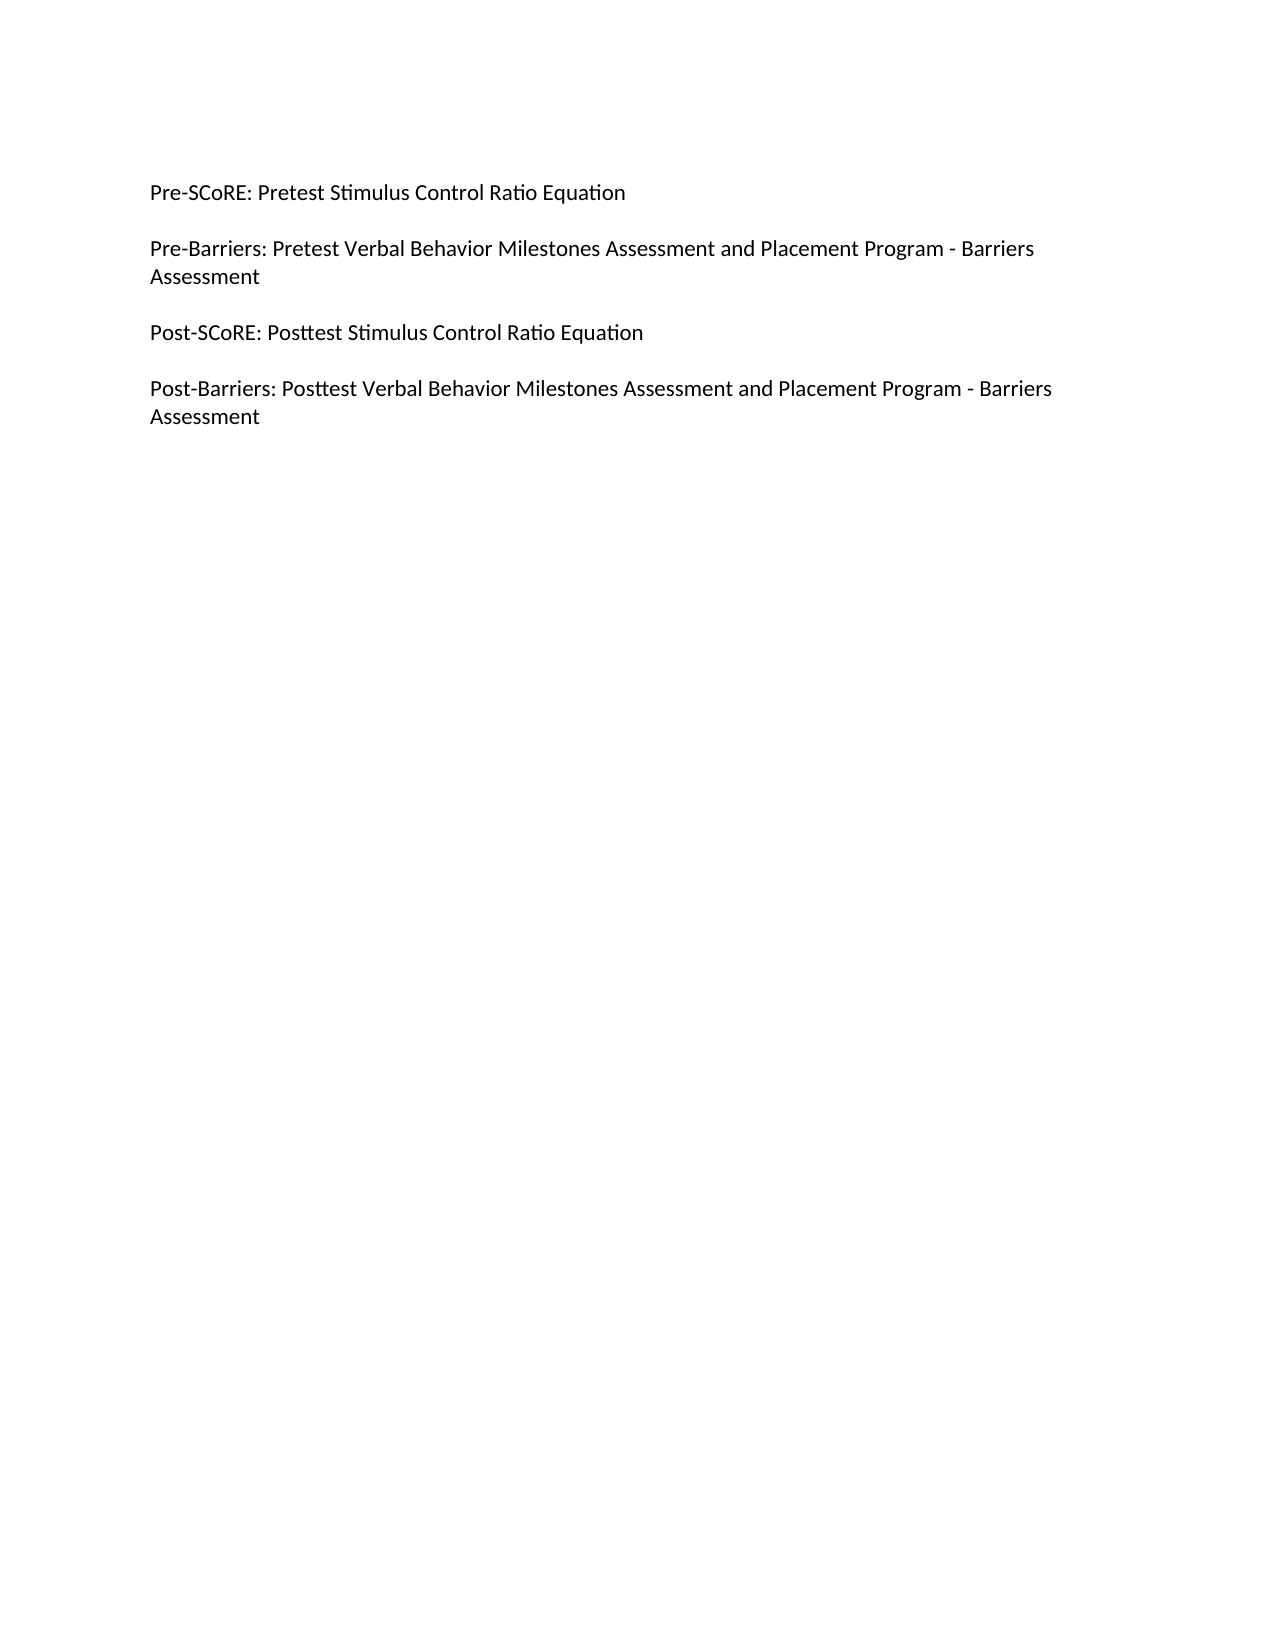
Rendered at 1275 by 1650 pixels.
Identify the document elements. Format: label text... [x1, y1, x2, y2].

text Post-Barriers: Posttest Verbal Behavior Milestones Assessment and Placement Program - Barriers Assessment [150, 374, 1125, 430]
text Post-SCoRE: Posttest Stimulus Control Ratio Equation [150, 318, 1125, 346]
text Pre-SCoRE: Pretest Stimulus Control Ratio Equation [150, 178, 1125, 206]
text Pre-Barriers: Pretest Verbal Behavior Milestones Assessment and Placement Program - Barriers Assessment [150, 234, 1125, 290]
